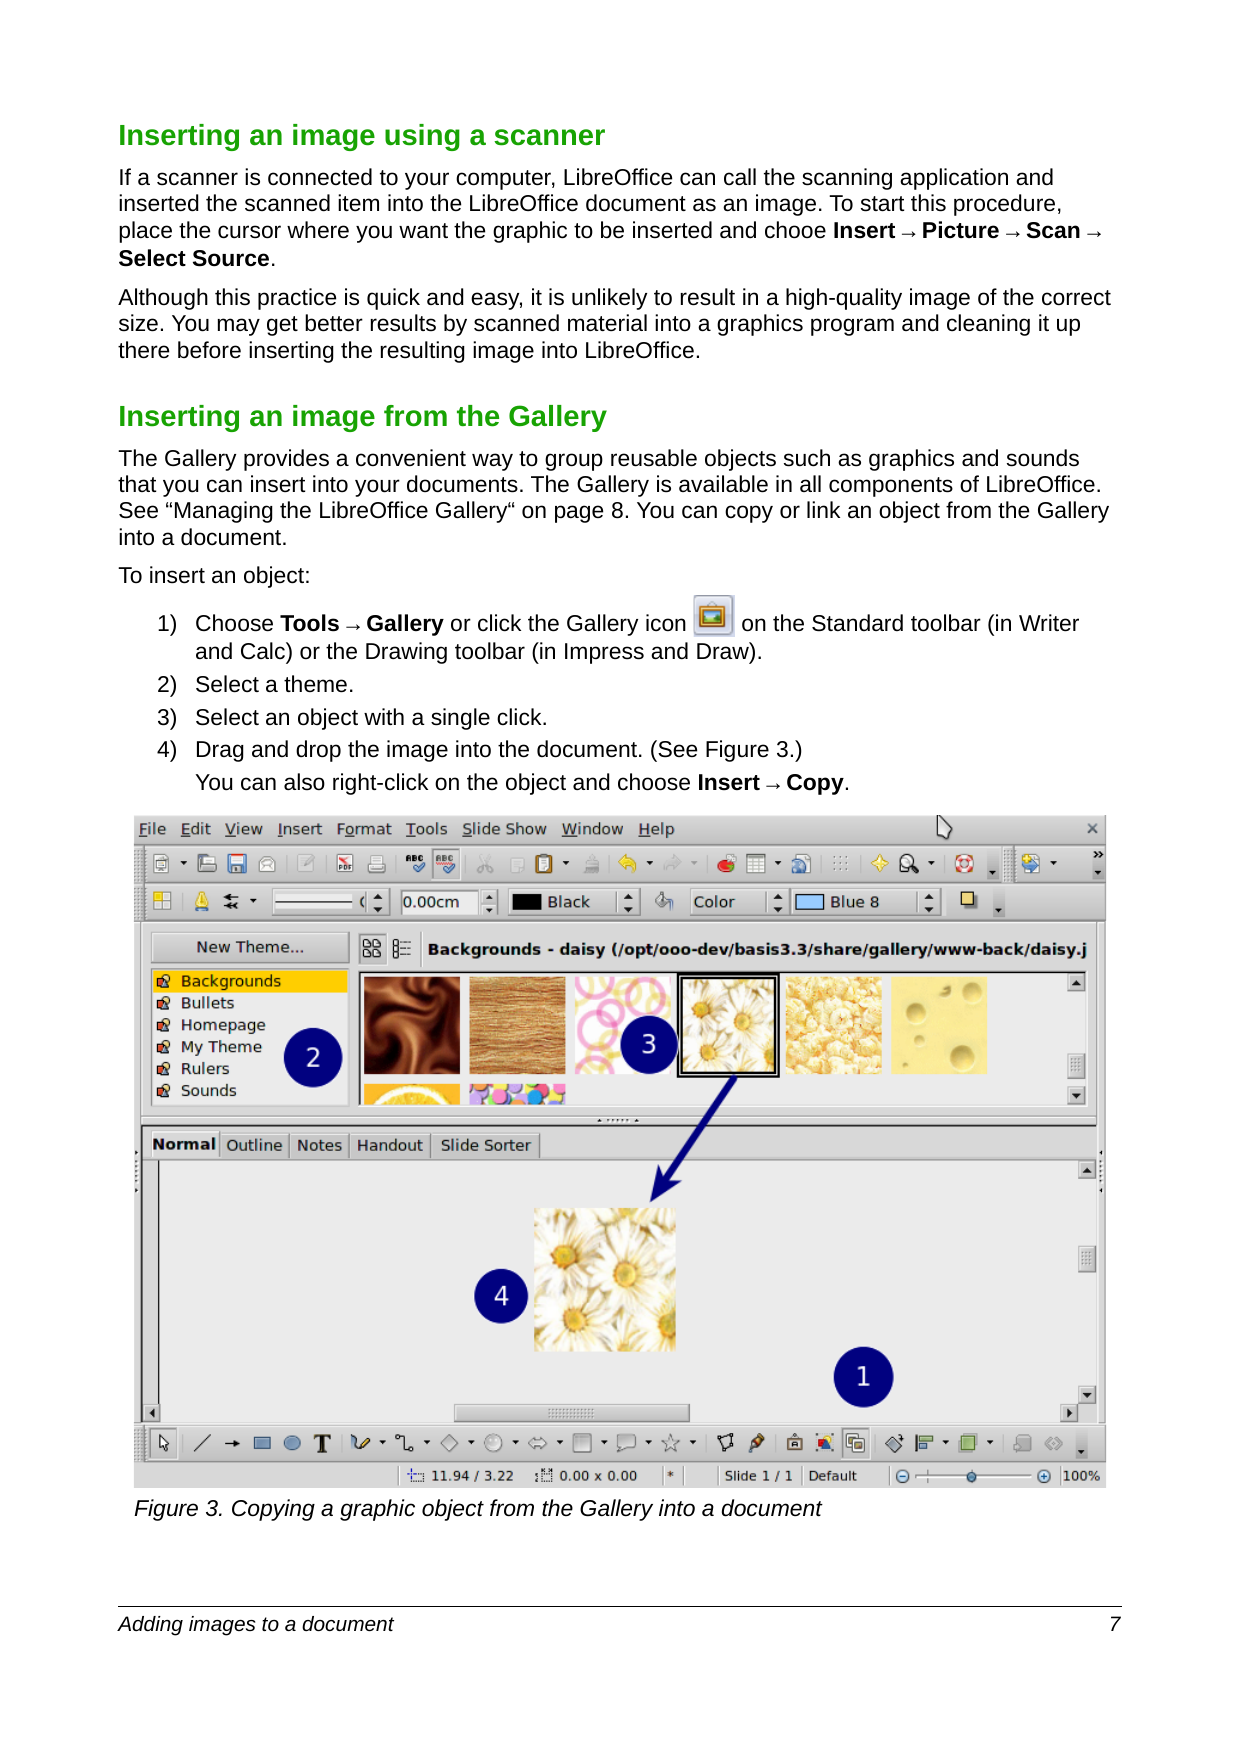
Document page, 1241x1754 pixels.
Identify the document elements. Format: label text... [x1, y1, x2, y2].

list Drag and drop the image into the document. (See Figure 3.) [177, 736, 1122, 762]
list Select an object with a single click. [177, 703, 1122, 730]
list You can also right-click on the object and choose Insert → Copy. [195, 769, 1122, 797]
text If a scanner is connected to your computer, LibreOffice can call the scanning application and inserted the scanned item into the LibreOffice document as an image. To start this procedure, place the cursor where you want the graphic to be inserted and chooe Insert → Picture → Scan → Select Source. [118, 164, 1122, 271]
picture [693, 595, 735, 637]
list Choose Tools → Gallery or click the Gallery icon on the Standard toolbar (in Writer and Calc) or the Drawing toolbar (in Impress and Draw). [177, 595, 1122, 665]
text The Gallery provides a convenient way to group reusable objects such as graphics and sounds that you can insert into your documents. The Gallery is available in all components of LibreOffice. See “Managing the LibreOffice Gallery“ on page 8. You can copy or link an object from the Gallery into a document. [118, 444, 1122, 550]
list To insert an object: [118, 562, 1122, 589]
picture [133, 815, 1107, 1488]
subtitle Inserting an image from the Gallery [118, 398, 1122, 432]
subtitle Inserting an image using a scanner [118, 118, 1122, 152]
text Although this practice is quick and easy, it is unlikely to result in a high-quality image of the correct size. You may get better results by scanned material into a graphics program and cleaning it up there before inserting the resulting image into LibreOffice. [118, 284, 1122, 363]
list Select a theme. [177, 671, 1122, 697]
text Figure 3. Copying a graphic object from the Gallery into a document [134, 1494, 1106, 1521]
